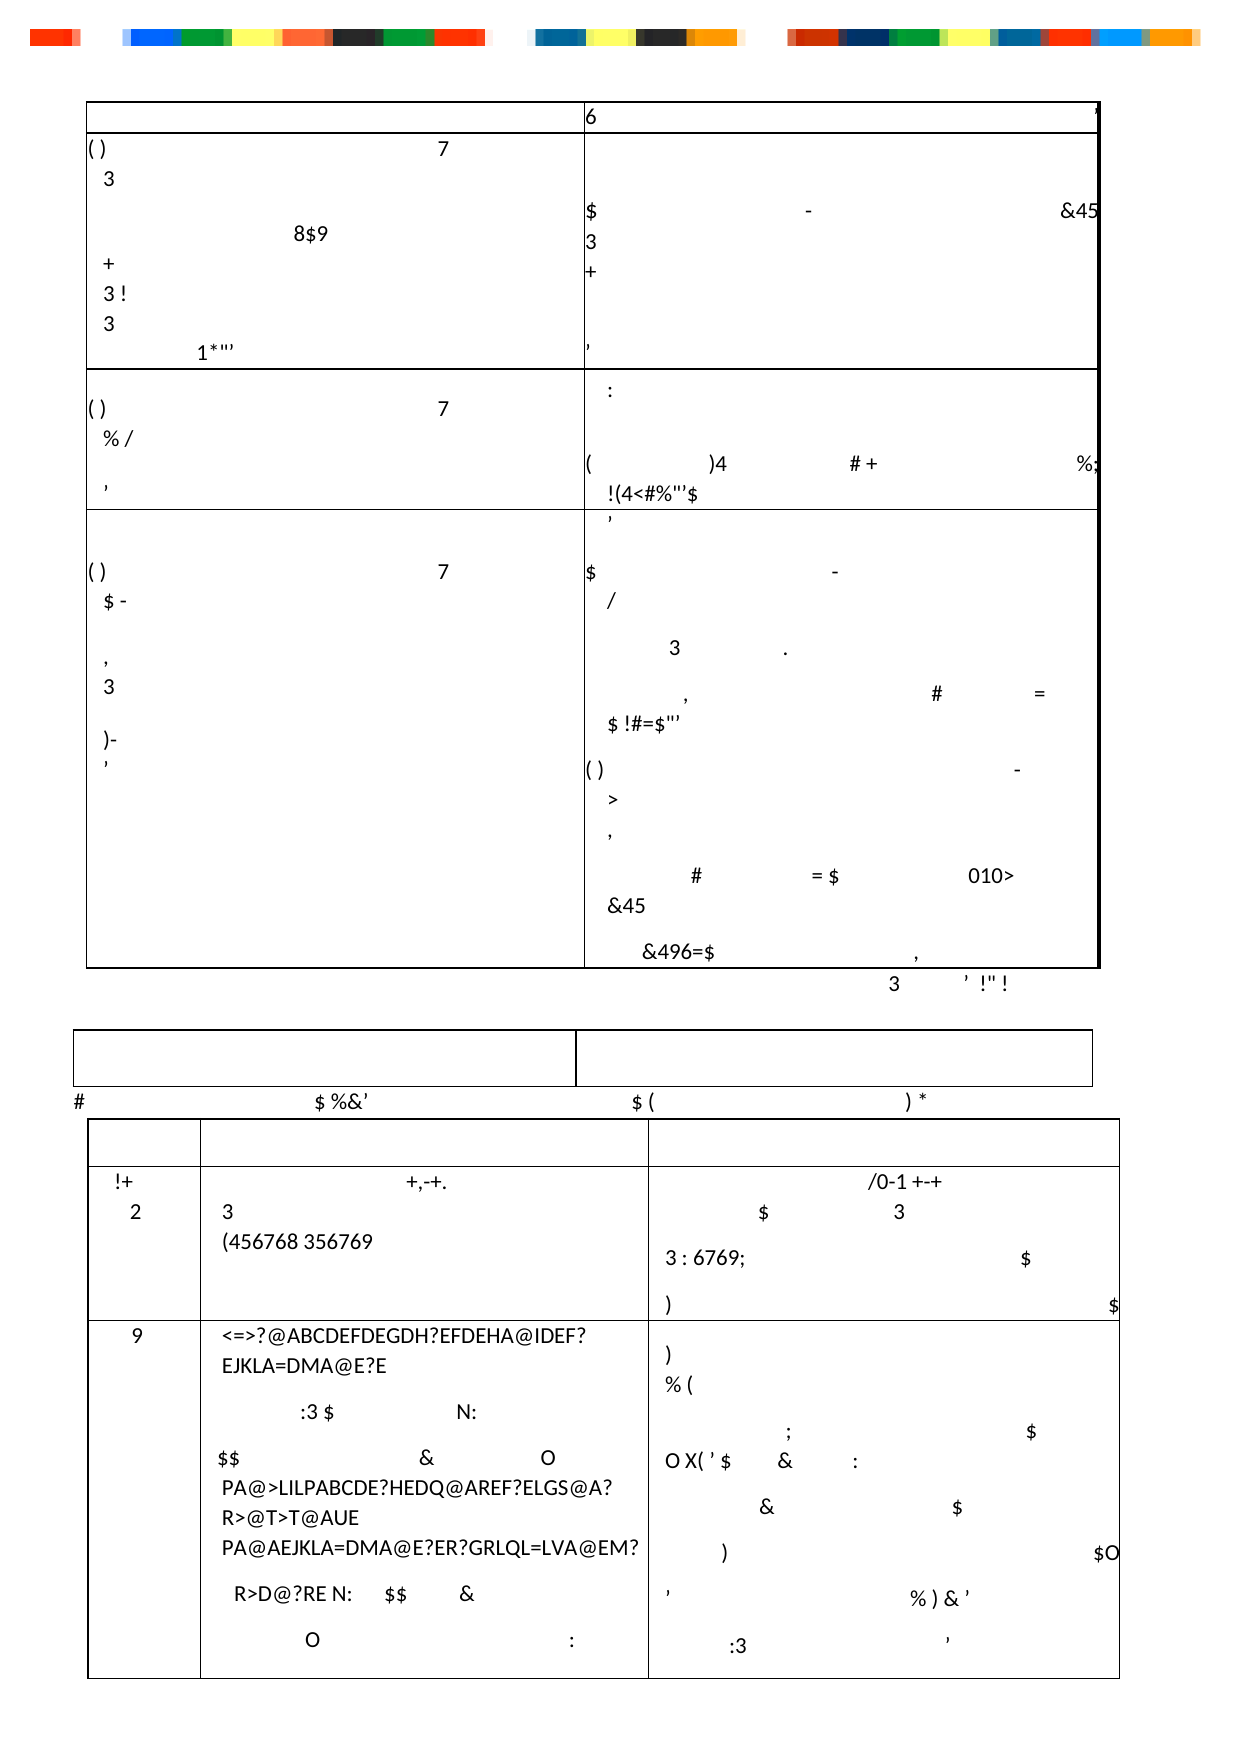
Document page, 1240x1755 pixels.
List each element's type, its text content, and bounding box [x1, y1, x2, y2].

table_cell ( ) 7 % / ’ [87, 370, 584, 509]
table_cell <=>?@ABCDEFDEGDH?EFDEHA@IDEF?EJKLA=DMA@E?E :3 $ N: $$ & O PA@>LILPABCDE?HEDQ@AREF?ELGS@A?R>@T>T@AUE PA@AEJKLA=DMA@E?ER?GRLQL=LVA@EM?R>D@?RE N: $$ & O : [201, 1321, 648, 1678]
table_cell /0-1 +-+ [649, 1167, 1119, 1197]
table_cell ’ [585, 510, 1097, 557]
table_header [201, 1120, 648, 1166]
table_cell $ - / 3 . , # = $ !#=$"’ ( ) - > , # = $ 010> &45 &496=$ , [585, 557, 1097, 967]
table_cell [87, 510, 584, 557]
table_cell 9 [89, 1321, 200, 1678]
table_cell [87, 103, 584, 132]
table_cell 3 (456768 356769 [201, 1197, 648, 1319]
table_cell : ( )4 # + %; !(4<#%"’$ [585, 370, 1097, 509]
table_cell !+ [89, 1167, 200, 1197]
table_cell $ 3 3 : 6769; $ ) $ [649, 1197, 1119, 1319]
table_cell ) % ( ; $ O X( ’ $ & : & $ ) $O ’ % ) & ’ :3 ’ [649, 1321, 1119, 1678]
table_cell ( ) 7 $ - , 3 )- ’ [87, 557, 584, 967]
table_cell +,-+. [201, 1167, 648, 1197]
table_cell ( ) 7 3 8$9 + 3 ! 3 1*"’ [87, 134, 584, 368]
table_header [649, 1120, 1119, 1166]
table_cell $ - &45 3 + ’ [585, 134, 1097, 368]
text # $ %&’ $ ( ) * [73, 1087, 1109, 1115]
table_cell 6 ’ [585, 103, 1097, 132]
text 3 ’ !" ! [888, 969, 1109, 997]
table_header [89, 1120, 200, 1166]
table_header [74, 1031, 575, 1086]
table_header [577, 1031, 1092, 1086]
table_cell 2 [89, 1197, 200, 1319]
